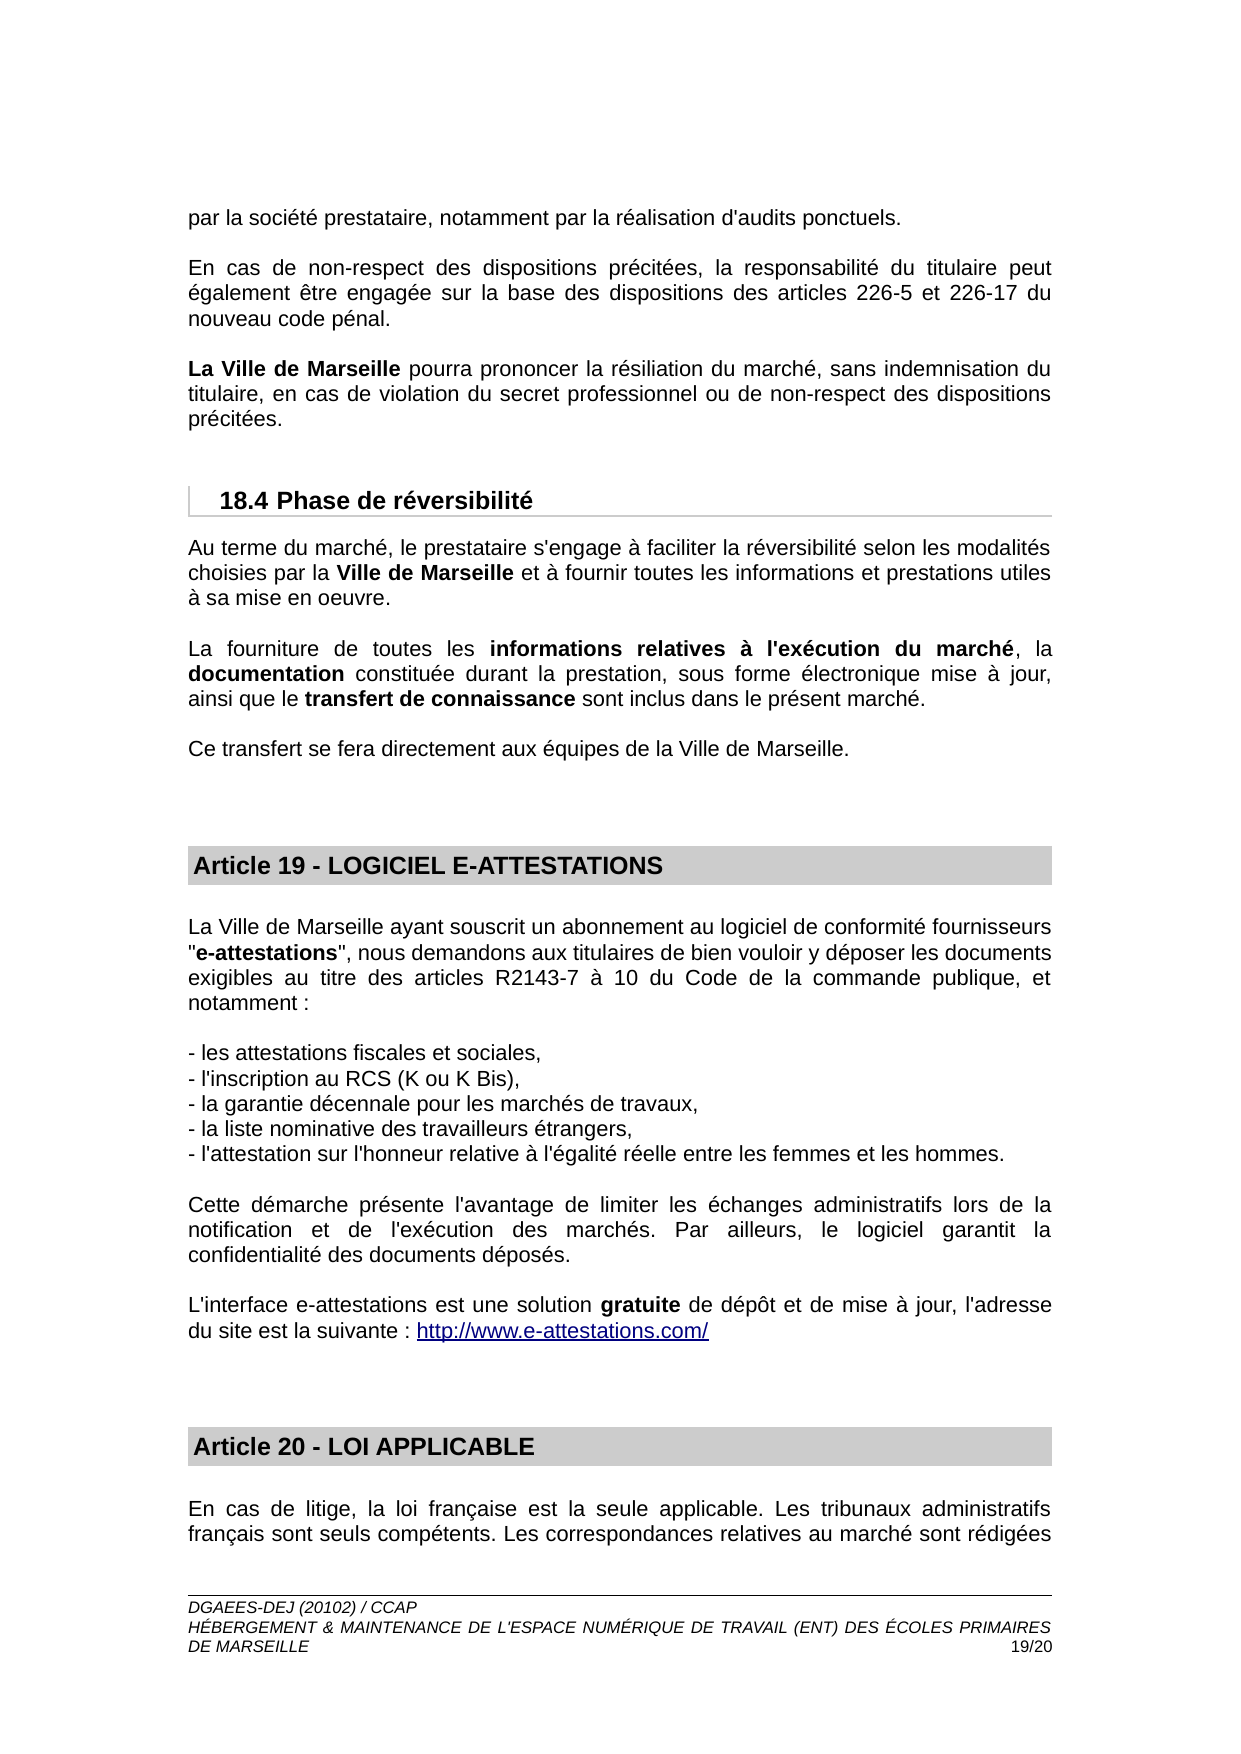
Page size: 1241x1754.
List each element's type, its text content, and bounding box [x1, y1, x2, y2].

text - l'inscription au RCS (K ou K Bis), [188, 1066, 1052, 1091]
text Au terme du marché, le prestataire s'engage à faciliter la réversibilité selon les modalités choisies par la Ville de Marseille et à fournir toutes les informations et prestations utiles à sa mise en oeuvre. [188, 535, 1052, 610]
text Ce transfert se fera directement aux équipes de la Ville de Marseille. [188, 736, 1052, 762]
text En cas de non-respect des dispositions précitées, la responsabilité du titulaire peut également être engagée sur la base des dispositions des articles 226-5 et 226-17 du nouveau code pénal. [188, 255, 1052, 331]
text - les attestations fiscales et sociales, [188, 1040, 1052, 1066]
text La Ville de Marseille ayant souscrit un abonnement au logiciel de conformité fournisseurs "e-attestations", nous demandons aux titulaires de bien vouloir y déposer les documents exigibles au titre des articles R2143-7 à 10 du Code de la commande publique, et notamment : [188, 914, 1052, 1015]
text La Ville de Marseille pourra prononcer la résiliation du marché, sans indemnisation du titulaire, en cas de violation du secret professionnel ou de non-respect des dispositions précitées. [188, 356, 1052, 431]
subtitle LOGICIEL E-ATTESTATIONS [190, 848, 1050, 883]
subtitle LOI APPLICABLE [190, 1429, 1050, 1464]
text - la liste nominative des travailleurs étrangers, [188, 1116, 1052, 1141]
subtitle Phase de réversibilité [190, 486, 1052, 515]
text - l'attestation sur l'honneur relative à l'égalité réelle entre les femmes et les hommes. [188, 1141, 1052, 1166]
text La fourniture de toutes les informations relatives à l'exécution du marché, la documentation constituée durant la prestation, sous forme électronique mise à jour, ainsi que le transfert de connaissance sont inclus dans le présent marché. [188, 636, 1052, 711]
text Cette démarche présente l'avantage de limiter les échanges administratifs lors de la notification et de l'exécution des marchés. Par ailleurs, le logiciel garantit la confidentialité des documents déposés. [188, 1192, 1052, 1267]
text L'interface e-attestations est une solution gratuite de dépôt et de mise à jour, l'adresse du site est la suivante : http://www.e-attestations.com/ [188, 1292, 1052, 1343]
text En cas de litige, la loi française est la seule applicable. Les tribunaux administratifs français sont seuls compétents. Les correspondances relatives au marché sont rédigées [188, 1496, 1052, 1546]
text par la société prestataire, notamment par la réalisation d'audits ponctuels. [188, 204, 1052, 230]
text - la garantie décennale pour les marchés de travaux, [188, 1091, 1052, 1116]
